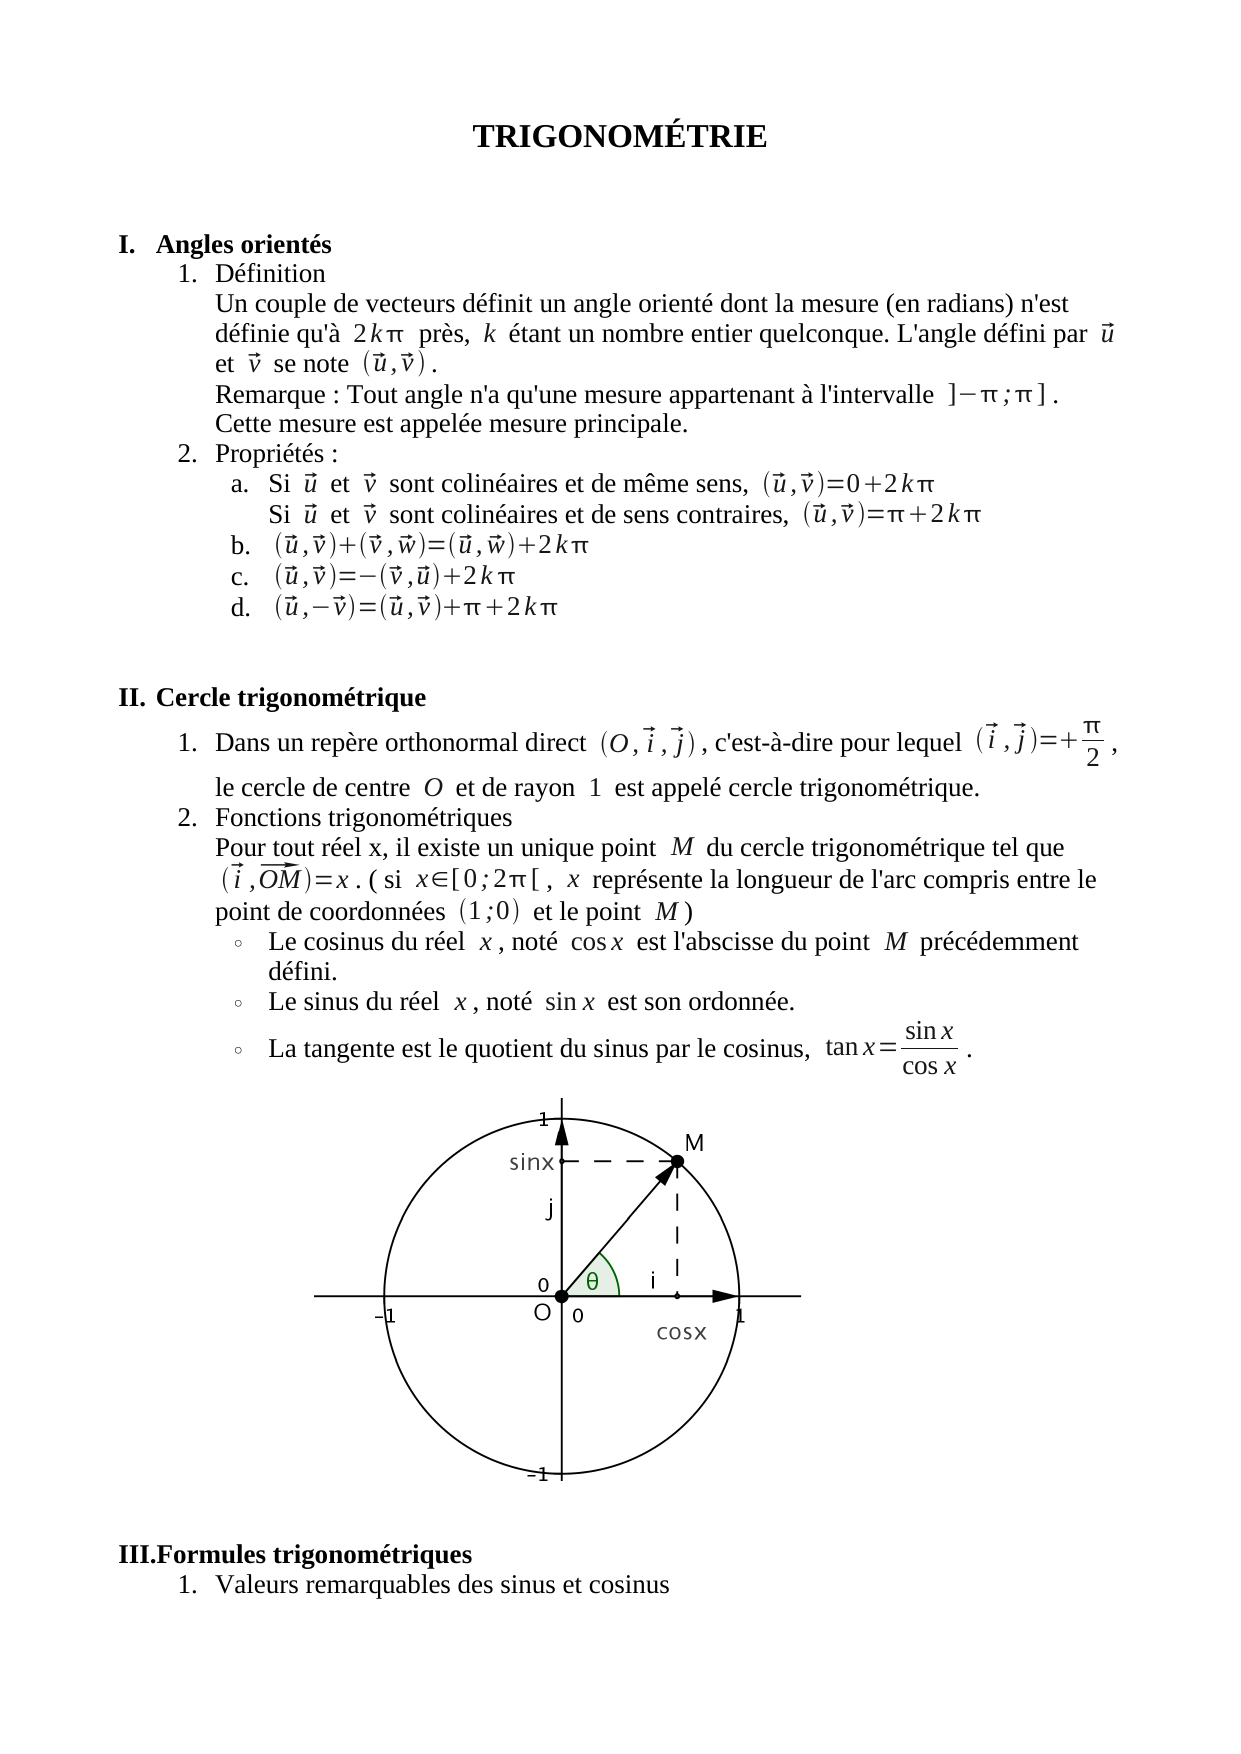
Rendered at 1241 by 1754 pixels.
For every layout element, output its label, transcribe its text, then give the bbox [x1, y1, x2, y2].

list Définition Un couple de vecteurs définit un angle orienté dont la mesure (en radians) n'est définie qu'à près, étant un nombre entier quelconque. L'angle défini par et se note . Remarque : Tout angle n'a qu'une mesure appartenant à l'intervalle . Cette mesure est appelée mesure principale. [177, 259, 1122, 439]
list Le cosinus du réel , noté est l'abscisse du point précédemment défini. [231, 927, 1122, 986]
list Valeurs remarquables des sinus et cosinus [177, 1569, 1122, 1599]
list La tangente est le quotient du sinus par le cosinus, . [231, 1016, 1122, 1080]
list Propriétés : [177, 439, 1122, 468]
list Fonctions trigonométriques Pour tout réel x, il existe un unique point du cercle trigonométrique tel que. ( si , représente la longueur de l'arc compris entre le point de coordonnées et le point ) [177, 802, 1122, 927]
list Formules trigonométriques [118, 1540, 1122, 1569]
list Si et sont colinéaires et de même sens, Si et sont colinéaires et de sens contraires, [231, 468, 1122, 530]
list Angles orientés [118, 229, 1122, 259]
list Cercle trigonométrique [118, 682, 1122, 712]
list Dans un repère orthonormal direct , c'est-à-dire pour lequel , le cercle de centre et de rayon est appelé cercle trigonométrique. [177, 712, 1122, 802]
picture [314, 1098, 802, 1481]
list Le sinus du réel , noté est son ordonnée. [231, 986, 1122, 1016]
text TRIGONOMÉTRIE [118, 118, 1122, 229]
